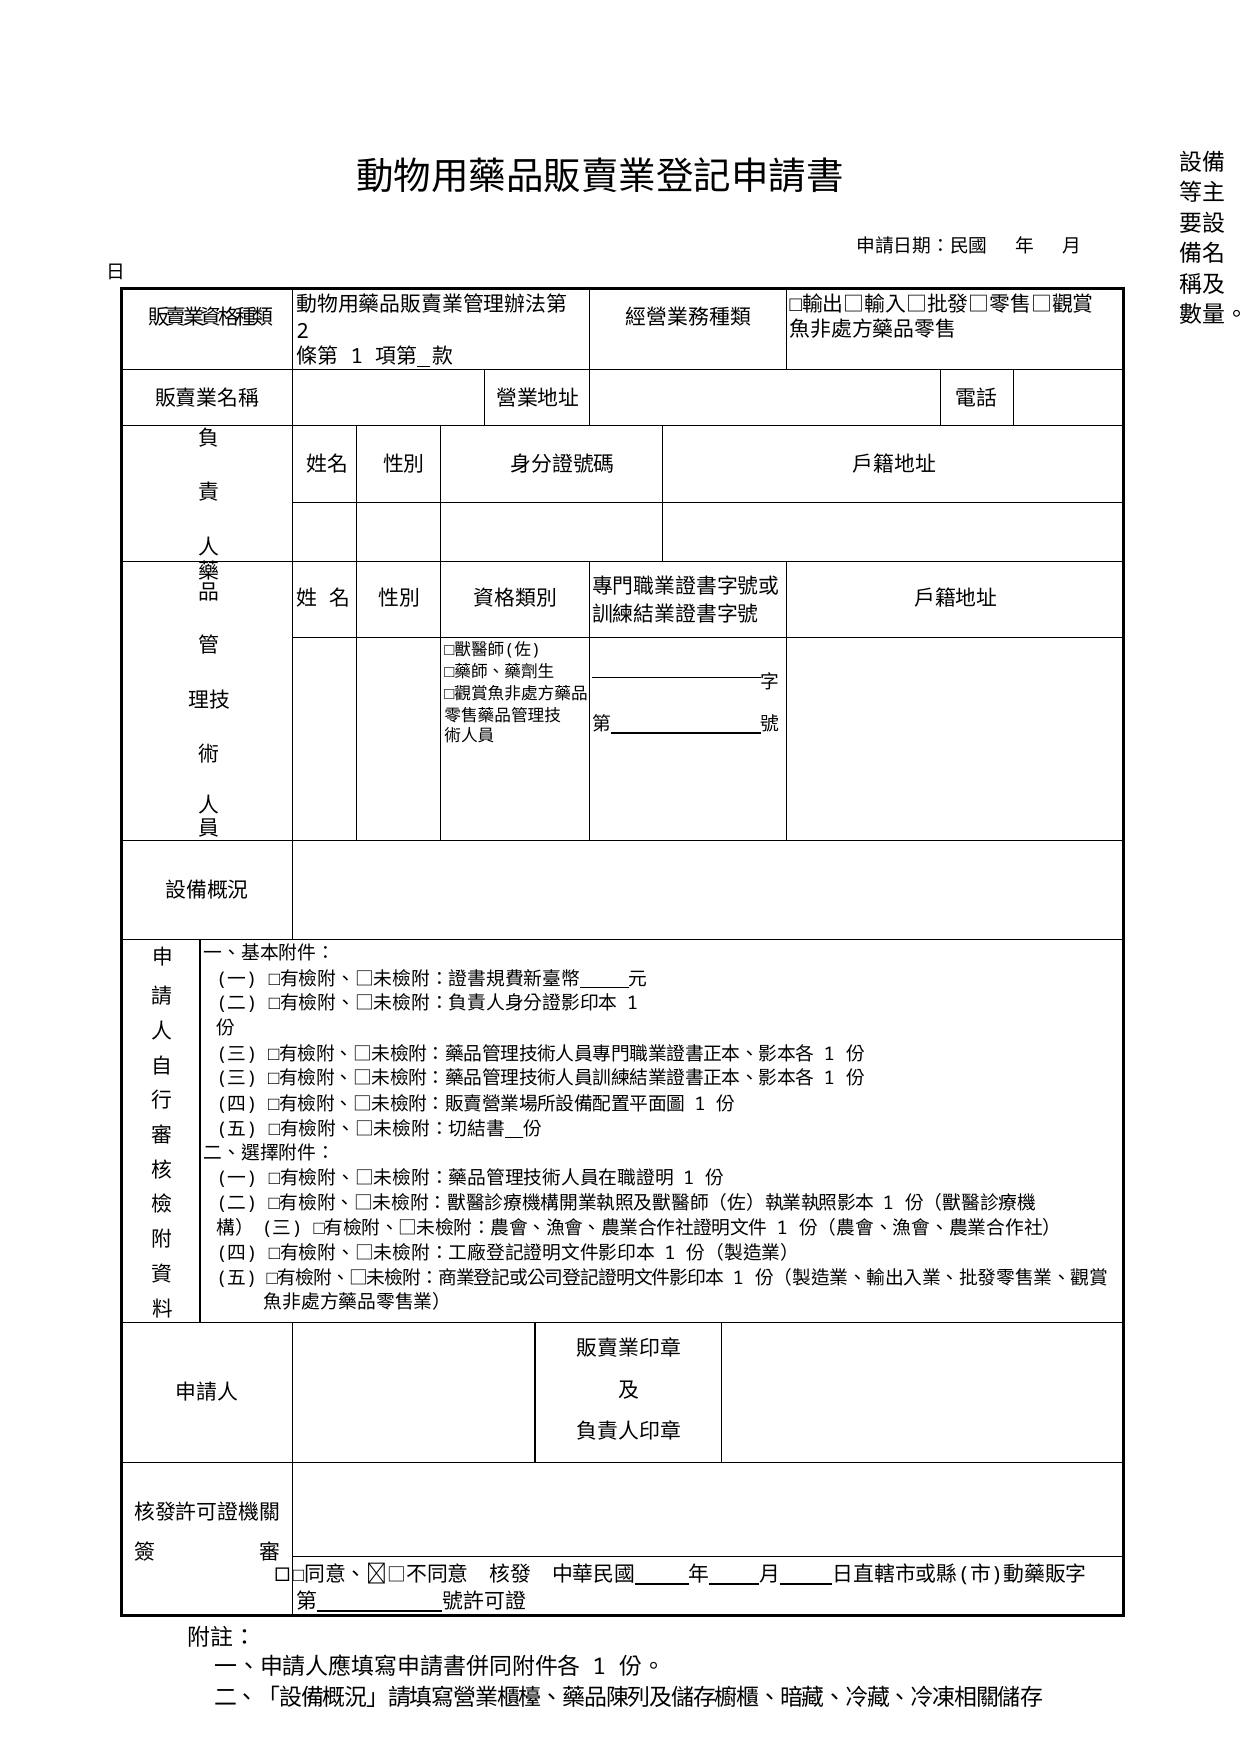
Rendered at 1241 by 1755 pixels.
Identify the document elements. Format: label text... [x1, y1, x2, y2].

table_header □輸出□輸入□批發□零售□觀賞 魚非處方藥品零售 [787, 290, 1122, 369]
text 一、申請人應填寫申請書併同附件各 1 份。 [214, 1651, 1128, 1680]
table_cell [293, 841, 1122, 939]
table_cell [293, 638, 356, 840]
table_cell [663, 503, 1122, 561]
table_cell 核發許可證機關簽 審 [123, 1463, 292, 1614]
table_cell 電話 [941, 370, 1013, 424]
table_cell [590, 370, 940, 424]
table_cell 販賣業名稱 [123, 370, 292, 424]
table_cell 資格類別 [441, 562, 589, 637]
table_cell 姓 名 [293, 562, 356, 637]
table_cell 申請人 [123, 1323, 292, 1462]
table_cell [441, 503, 662, 561]
table_cell 戶籍地址 [663, 426, 1122, 502]
table_cell 戶籍地址 [787, 562, 1122, 637]
text 二、「設備概況」請填寫營業櫃檯、藥品陳列及儲存櫥櫃、暗藏、冷藏、冷凍相關儲存設備等主要設備名稱及數量。 [1132, 146, 1238, 329]
table_cell 身分證號碼 [441, 426, 662, 502]
text 附註： [187, 1621, 1128, 1651]
table_cell 一、基本附件： (一) □有檢附、□未檢附：證書規費新臺幣 元 (二) □有檢附、□未檢附：負責人身分證影印本 1 份 (三) □有檢附、□未檢附：藥品管理技術人員專門職業證書正本、影本各 1 份(三) □有檢附、□未檢附：藥品管理技術人員訓練結業證書正本、影本各 1 份(四) □有檢附、□未檢附：販賣營業場所設備配置平面圖 1 份 (五) □有檢附、□未檢附：切結書 份二、選擇附件： (一) □有檢附、□未檢附：藥品管理技術人員在職證明 1 份 (二) □有檢附、□未檢附：獸醫診療機構開業執照及獸醫師（佐）執業執照影本 1 份（獸醫診療機構） (三) □有檢附、□未檢附：農會、漁會、農業合作社證明文件 1 份（農會、漁會、農業合作社） (四) □有檢附、□未檢附：工廠登記證明文件影印本 1 份（製造業） (五) □有檢附、□未檢附：商業登記或公司登記證明文件影印本 1 份（製造業、輸出入業、批發零售業、觀賞魚非處方藥品零售業） [201, 940, 1122, 1322]
table_cell 性別 [357, 562, 440, 637]
table_cell 性別 [357, 426, 440, 502]
table_cell 藥 品 管 理技 術 人 員 [123, 562, 292, 840]
table_cell 字第 號 [590, 638, 786, 840]
table_cell □同意、□不同意 核發 中華民國 年 月 日直轄市或縣(市)動藥販字 第 號許可證 [293, 1557, 1122, 1614]
table_cell [357, 638, 440, 840]
text 動物用藥品販賣業登記申請書 [356, 146, 1128, 200]
table_cell [293, 503, 356, 561]
table_cell 負 責人 [123, 426, 292, 561]
table_cell 販賣業印章及 負責人印章 [536, 1323, 721, 1462]
table_cell □獸醫師(佐) □藥師、藥劑生 □觀賞魚非處方藥品零售藥品管理技 術人員 [441, 638, 589, 840]
table_cell [787, 638, 1122, 840]
table_cell [1014, 370, 1122, 424]
table_header 經營業務種類 [590, 290, 786, 369]
table_header 販賣業資格種類 [123, 290, 292, 369]
table_cell 姓名 [293, 426, 356, 502]
table_cell [293, 370, 484, 424]
text 申請日期：民國 年 月 日 [106, 231, 1128, 284]
table_cell 營業地址 [485, 370, 589, 424]
table_cell [722, 1323, 1122, 1462]
table_cell [293, 1463, 1122, 1556]
table_cell 設備概況 [123, 841, 292, 939]
text 二、「設備概況」請填寫營業櫃檯、藥品陳列及儲存櫥櫃、暗藏、冷藏、冷凍相關儲存設備等主要設備名稱及數量。 [214, 1681, 1047, 1712]
table_cell 專門職業證書字號或訓練結業證書字號 [590, 562, 786, 637]
table_cell [293, 1323, 534, 1462]
table_cell [357, 503, 440, 561]
table_cell 申 請人自行審核檢附資 料 [123, 940, 199, 1322]
table_header 動物用藥品販賣業管理辦法第 2 條第 1 項第 款 [293, 290, 589, 369]
